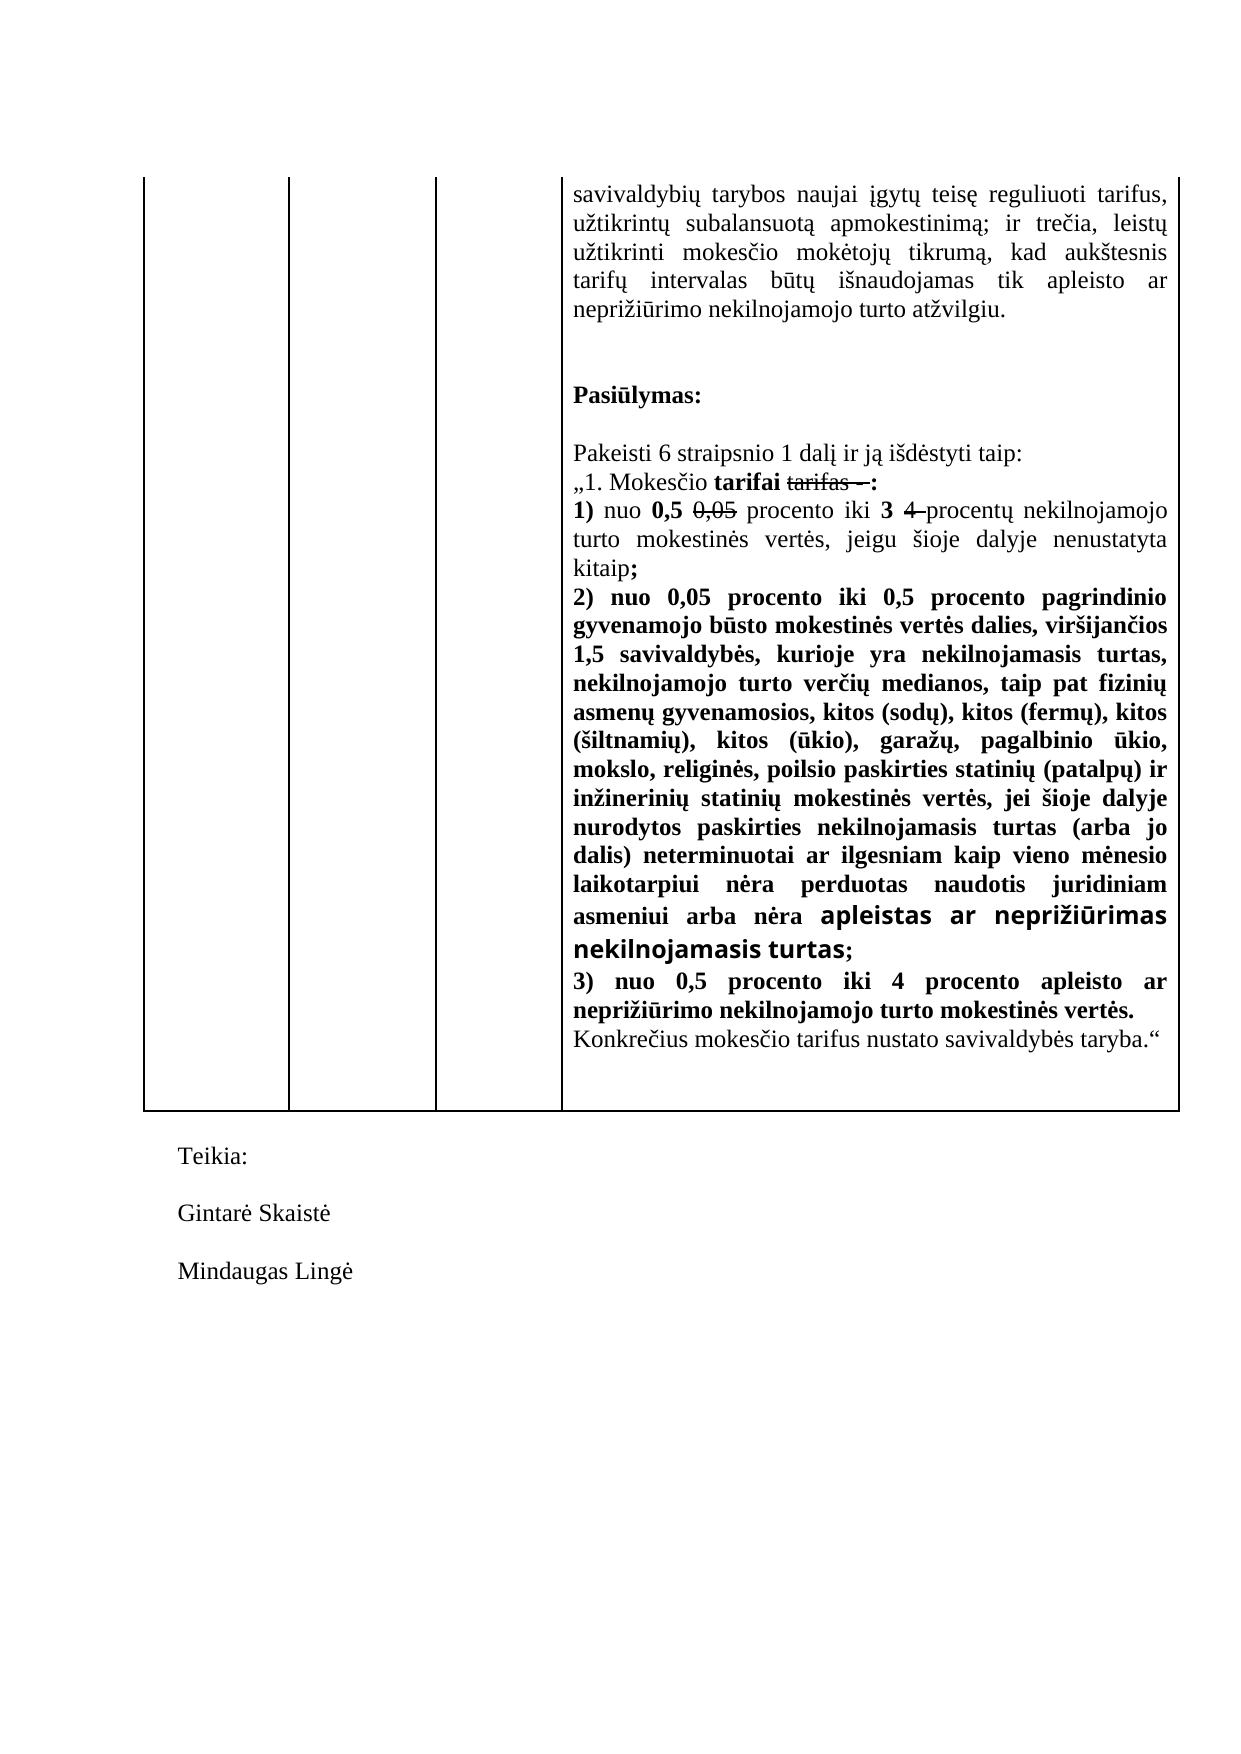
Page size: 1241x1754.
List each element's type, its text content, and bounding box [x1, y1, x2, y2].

table_cell savivaldybių tarybos naujai įgytų teisę reguliuoti tarifus, užtikrintų subalansuotą apmokestinimą; ir trečia, leistų užtikrinti mokesčio mokėtojų tikrumą, kad aukštesnis tarifų intervalas būtų išnaudojamas tik apleisto ar neprižiūrimo nekilnojamojo turto atžvilgiu. Pasiūlymas: Pakeisti 6 straipsnio 1 dalį ir ją išdėstyti taip: „1. Mokesčio tarifai tarifas - : 1) nuo 0,5 0,05 procento iki 3 4 procentų nekilnojamojo turto mokestinės vertės, jeigu šioje dalyje nenustatyta kitaip; 2) nuo 0,05 procento iki 0,5 procento pagrindinio gyvenamojo būsto mokestinės vertės dalies, viršijančios 1,5 savivaldybės, kurioje yra nekilnojamasis turtas, nekilnojamojo turto verčių medianos, taip pat fizinių asmenų gyvenamosios, kitos (sodų), kitos (fermų), kitos (šiltnamių), kitos (ūkio), garažų, pagalbinio ūkio, mokslo, religinės, poilsio paskirties statinių (patalpų) ir inžinerinių statinių mokestinės vertės, jei šioje dalyje nurodytos paskirties nekilnojamasis turtas (arba jo dalis) neterminuotai ar ilgesniam kaip vieno mėnesio laikotarpiui nėra perduotas naudotis juridiniam asmeniui arba nėra apleistas ar neprižiūrimas nekilnojamasis turtas; 3) nuo 0,5 procento iki 4 procento apleisto ar neprižiūrimo nekilnojamojo turto mokestinės vertės. Konkrečius mokesčio tarifus nustato savivaldybės taryba.“ [563, 177, 1178, 1081]
table_cell [290, 1081, 435, 1110]
table_cell [145, 177, 288, 1081]
text Mindaugas Lingė [177, 1256, 1181, 1284]
text Gintarė Skaistė [177, 1198, 1181, 1227]
table_cell [437, 1081, 561, 1110]
table_cell [145, 1081, 288, 1110]
table_cell [563, 1081, 1178, 1110]
text Teikia: [177, 1141, 1181, 1169]
table_cell [437, 177, 561, 1081]
table_cell [290, 177, 435, 1081]
